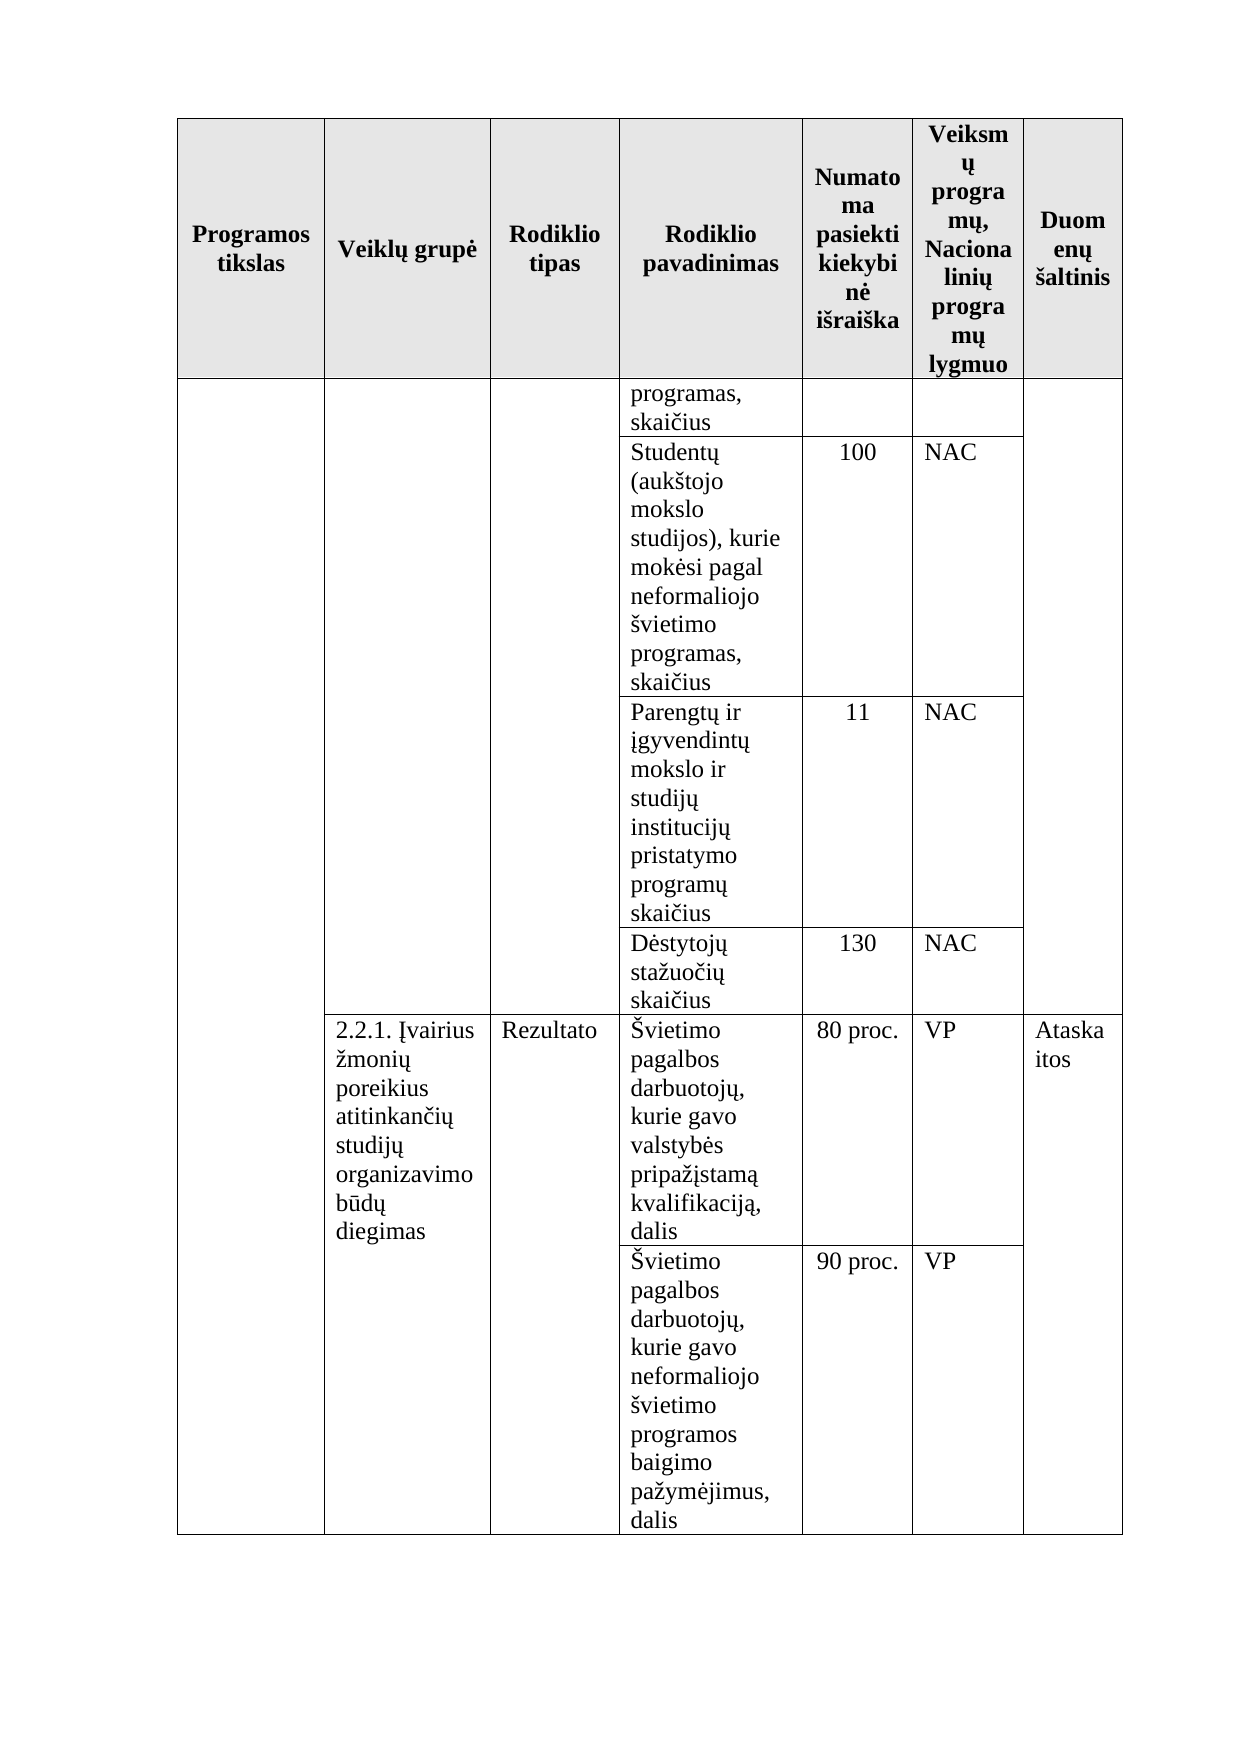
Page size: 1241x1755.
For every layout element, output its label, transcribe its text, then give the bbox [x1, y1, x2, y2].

table_cell [1024, 379, 1122, 1014]
table_cell Dėstytojų stažuočių skaičius [620, 928, 802, 1014]
table_cell 90 proc. [803, 1246, 912, 1534]
table_cell Parengtų ir įgyvendintų mokslo ir studijų institucijų pristatymo programų skaičius [620, 697, 802, 927]
table_cell VP [913, 1246, 1023, 1534]
table_cell NAC [913, 437, 1023, 696]
table_cell 130 [803, 928, 912, 1014]
table_header Duomenų šaltinis [1024, 119, 1122, 377]
table_header Rodiklio pavadinimas [620, 119, 802, 377]
table_cell Švietimo pagalbos darbuotojų, kurie gavo neformaliojo švietimo programos baigimo pažymėjimus, dalis [620, 1246, 802, 1534]
table_cell NAC [913, 928, 1023, 1014]
table_cell Ataskaitos [1024, 1015, 1122, 1534]
table_header Numatoma pasiekti kiekybinė išraiška [803, 119, 912, 377]
table_cell programas, skaičius [620, 379, 802, 436]
table_cell [325, 379, 490, 1014]
table_cell [491, 379, 619, 1014]
table_cell 100 [803, 437, 912, 696]
table_cell 11 [803, 697, 912, 927]
table_cell Rezultato [491, 1015, 619, 1534]
table_header Veiklų grupė [325, 119, 490, 377]
table_cell Švietimo pagalbos darbuotojų, kurie gavo valstybės pripažįstamą kvalifikaciją, dalis [620, 1015, 802, 1245]
table_cell Studentų (aukštojo mokslo studijos), kurie mokėsi pagal neformaliojo švietimo programas, skaičius [620, 437, 802, 696]
table_cell [803, 379, 912, 436]
table_cell NAC [913, 697, 1023, 927]
table_cell VP [913, 1015, 1023, 1245]
table_header Programos tikslas [178, 119, 324, 377]
table_header Rodiklio tipas [491, 119, 619, 377]
table_cell [913, 379, 1023, 436]
table_cell [178, 379, 324, 1534]
table_cell 80 proc. [803, 1015, 912, 1245]
table_header Veiksmų programų, Nacionalinių programų lygmuo [913, 119, 1023, 377]
table_cell 2.2.1. Įvairius žmonių poreikius atitinkančių studijų organizavimo būdų diegimas [325, 1015, 490, 1534]
